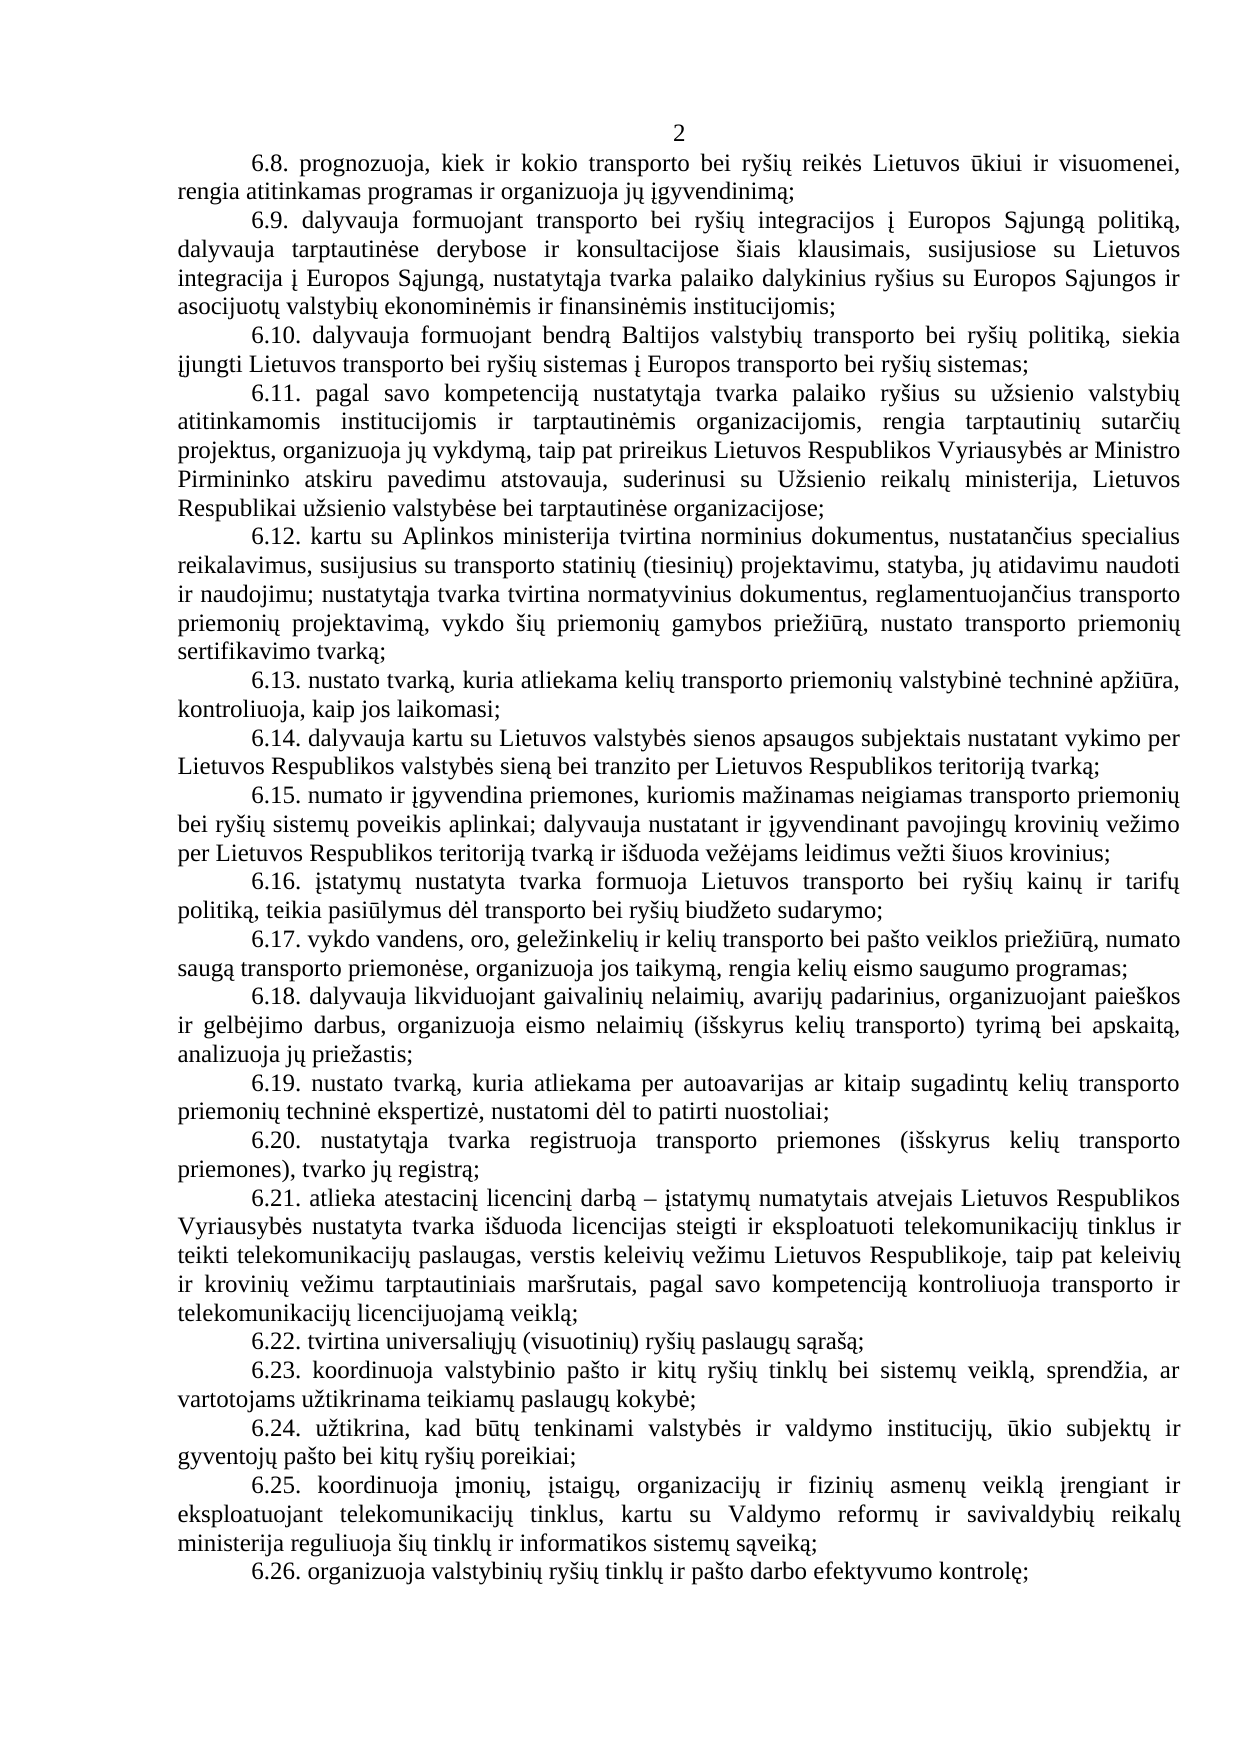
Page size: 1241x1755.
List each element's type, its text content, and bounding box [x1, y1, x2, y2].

text 6.18. dalyvauja likviduojant gaivalinių nelaimių, avarijų padarinius, organizuojant paieškos ir gelbėjimo darbus, organizuoja eismo nelaimių (išskyrus kelių transporto) tyrimą bei apskaitą, analizuoja jų priežastis; [177, 981, 1181, 1068]
text 6.13. nustato tvarką, kuria atliekama kelių transporto priemonių valstybinė techninė apžiūra, kontroliuoja, kaip jos laikomasi; [177, 665, 1181, 723]
text 6.16. įstatymų nustatyta tvarka formuoja Lietuvos transporto bei ryšių kainų ir tarifų politiką, teikia pasiūlymus dėl transporto bei ryšių biudžeto sudarymo; [177, 866, 1181, 924]
text 6.20. nustatytąja tvarka registruoja transporto priemones (išskyrus kelių transporto priemones), tvarko jų registrą; [177, 1125, 1181, 1183]
text 6.9. dalyvauja formuojant transporto bei ryšių integracijos į Europos Sąjungą politiką, dalyvauja tarptautinėse derybose ir konsultacijose šiais klausimais, susijusiose su Lietuvos integracija į Europos Sąjungą, nustatytąja tvarka palaiko dalykinius ryšius su Europos Sąjungos ir asocijuotų valstybių ekonominėmis ir finansinėmis institucijomis; [177, 205, 1181, 320]
text 6.23. koordinuoja valstybinio pašto ir kitų ryšių tinklų bei sistemų veiklą, sprendžia, ar vartotojams užtikrinama teikiamų paslaugų kokybė; [177, 1355, 1181, 1413]
text 6.15. numato ir įgyvendina priemones, kuriomis mažinamas neigiamas transporto priemonių bei ryšių sistemų poveikis aplinkai; dalyvauja nustatant ir įgyvendinant pavojingų krovinių vežimo per Lietuvos Respublikos teritoriją tvarką ir išduoda vežėjams leidimus vežti šiuos krovinius; [177, 780, 1181, 866]
text 6.17. vykdo vandens, oro, geležinkelių ir kelių transporto bei pašto veiklos priežiūrą, numato saugą transporto priemonėse, organizuoja jos taikymą, rengia kelių eismo saugumo programas; [177, 924, 1181, 981]
text 6.25. koordinuoja įmonių, įstaigų, organizacijų ir fizinių asmenų veiklą įrengiant ir eksploatuojant telekomunikacijų tinklus, kartu su Valdymo reformų ir savivaldybių reikalų ministerija reguliuoja šių tinklų ir informatikos sistemų sąveiką; [177, 1470, 1181, 1556]
text 6.8. prognozuoja, kiek ir kokio transporto bei ryšių reikės Lietuvos ūkiui ir visuomenei, rengia atitinkamas programas ir organizuoja jų įgyvendinimą; [177, 148, 1181, 205]
text 6.14. dalyvauja kartu su Lietuvos valstybės sienos apsaugos subjektais nustatant vykimo per Lietuvos Respublikos valstybės sieną bei tranzito per Lietuvos Respublikos teritoriją tvarką; [177, 723, 1181, 780]
text 6.26. organizuoja valstybinių ryšių tinklų ir pašto darbo efektyvumo kontrolę; [177, 1556, 1181, 1585]
text 6.22. tvirtina universaliųjų (visuotinių) ryšių paslaugų sąrašą; [177, 1326, 1181, 1355]
text 6.24. užtikrina, kad būtų tenkinami valstybės ir valdymo institucijų, ūkio subjektų ir gyventojų pašto bei kitų ryšių poreikiai; [177, 1413, 1181, 1470]
text 6.11. pagal savo kompetenciją nustatytąja tvarka palaiko ryšius su užsienio valstybių atitinkamomis institucijomis ir tarptautinėmis organizacijomis, rengia tarptautinių sutarčių projektus, organizuoja jų vykdymą, taip pat prireikus Lietuvos Respublikos Vyriausybės ar Ministro Pirmininko atskiru pavedimu atstovauja, suderinusi su Užsienio reikalų ministerija, Lietuvos Respublikai užsienio valstybėse bei tarptautinėse organizacijose; [177, 378, 1181, 521]
text 6.19. nustato tvarką, kuria atliekama per autoavarijas ar kitaip sugadintų kelių transporto priemonių techninė ekspertizė, nustatomi dėl to patirti nuostoliai; [177, 1068, 1181, 1125]
text 6.21. atlieka atestacinį licencinį darbą – įstatymų numatytais atvejais Lietuvos Respublikos Vyriausybės nustatyta tvarka išduoda licencijas steigti ir eksploatuoti telekomunikacijų tinklus ir teikti telekomunikacijų paslaugas, verstis keleivių vežimu Lietuvos Respublikoje, taip pat keleivių ir krovinių vežimu tarptautiniais maršrutais, pagal savo kompetenciją kontroliuoja transporto ir telekomunikacijų licencijuojamą veiklą; [177, 1183, 1181, 1326]
text 6.10. dalyvauja formuojant bendrą Baltijos valstybių transporto bei ryšių politiką, siekia įjungti Lietuvos transporto bei ryšių sistemas į Europos transporto bei ryšių sistemas; [177, 320, 1181, 378]
text 6.12. kartu su Aplinkos ministerija tvirtina norminius dokumentus, nustatančius specialius reikalavimus, susijusius su transporto statinių (tiesinių) projektavimu, statyba, jų atidavimu naudoti ir naudojimu; nustatytąja tvarka tvirtina normatyvinius dokumentus, reglamentuojančius transporto priemonių projektavimą, vykdo šių priemonių gamybos priežiūrą, nustato transporto priemonių sertifikavimo tvarką; [177, 521, 1181, 665]
